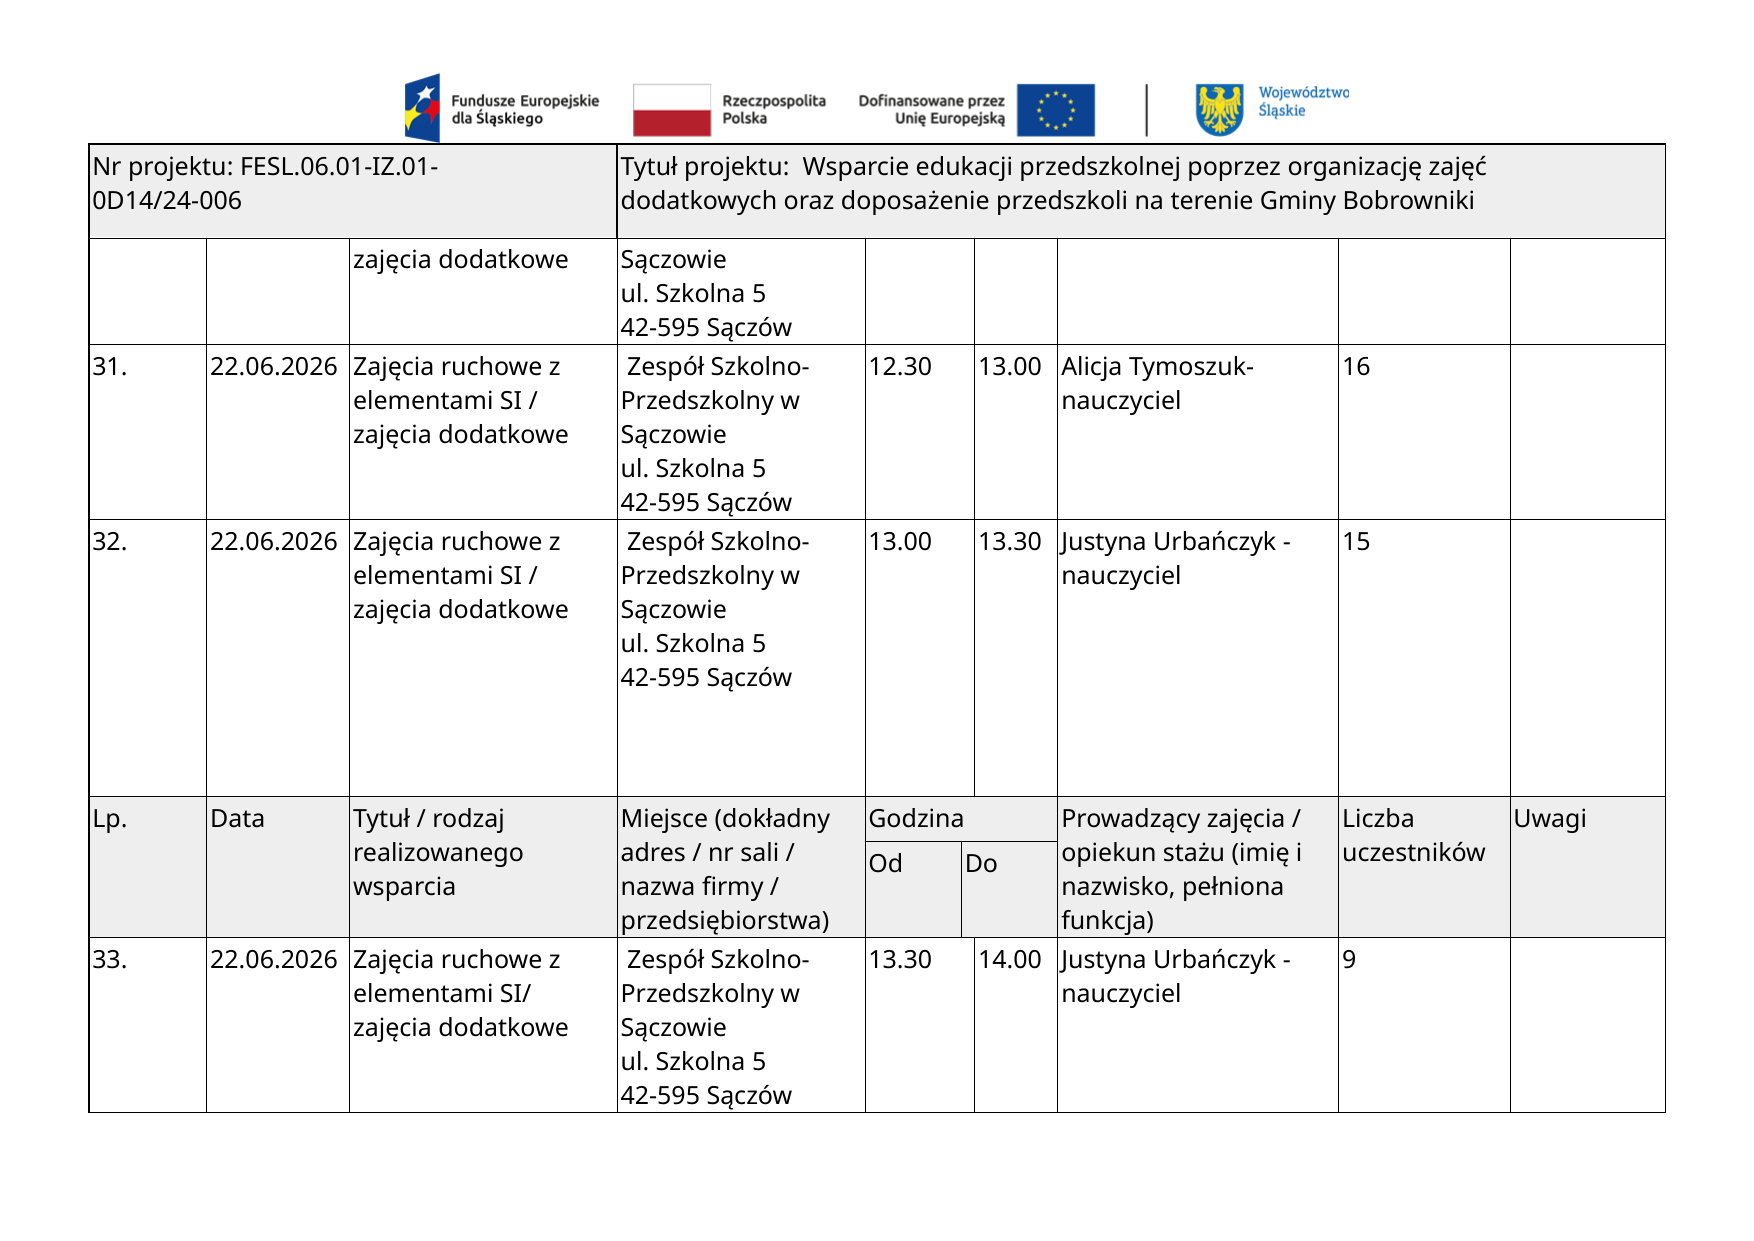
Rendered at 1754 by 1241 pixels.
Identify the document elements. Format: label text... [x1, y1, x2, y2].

table_cell Od [866, 842, 961, 937]
table_cell 13.30 [975, 520, 1057, 796]
table_cell 22.06.2026 [207, 345, 349, 519]
table_cell 13.00 [866, 520, 974, 796]
table_cell 32. [90, 520, 206, 796]
table_cell [1058, 239, 1338, 344]
table_cell 15 [1339, 520, 1510, 796]
table_cell Miejsce (dokładny adres / nr sali / nazwa firmy / przedsiębiorstwa) [618, 797, 865, 937]
table_cell [90, 239, 206, 344]
table_cell Zespół Szkolno- Przedszkolny w Sączowie ul. Szkolna 5 42-595 Sączów [618, 345, 865, 519]
table_cell Justyna Urbańczyk - nauczyciel [1058, 938, 1338, 1112]
table_cell Alicja Tymoszuk- nauczyciel [1058, 345, 1338, 519]
table_cell 33. [90, 938, 206, 1112]
table_cell zajęcia dodatkowe [350, 239, 617, 344]
table_cell 14.00 [975, 938, 1057, 1112]
table_cell Godzina [866, 797, 1057, 841]
table_cell Zespół Szkolno- Przedszkolny w Sączowie ul. Szkolna 5 42-595 Sączów [618, 520, 865, 796]
table_cell 13.00 [975, 345, 1057, 519]
table_cell Zajęcia ruchowe z elementami SI/ zajęcia dodatkowe [350, 938, 617, 1112]
table_cell Liczba uczestników [1339, 797, 1510, 937]
table_cell [1339, 239, 1510, 344]
table_cell [1511, 520, 1665, 796]
table_cell Tytuł / rodzaj realizowanego wsparcia [350, 797, 617, 937]
table_cell [1511, 938, 1665, 1112]
table_cell [866, 239, 974, 344]
table_cell Data [207, 797, 349, 937]
table_cell 9 [1339, 938, 1510, 1112]
table_cell Sączowie ul. Szkolna 5 42-595 Sączów [618, 239, 865, 344]
table_header Nr projektu: FESL.06.01-IZ.01-0D14/24-006 [90, 145, 545, 237]
table_cell 22.06.2026 [207, 938, 349, 1112]
table_cell Do [962, 842, 1057, 937]
table_cell Prowadzący zajęcia / opiekun stażu (imię i nazwisko, pełniona funkcja) [1058, 797, 1338, 937]
table_cell 31. [90, 345, 206, 519]
table_cell [1511, 239, 1665, 344]
table_cell Zajęcia ruchowe z elementami SI / zajęcia dodatkowe [350, 520, 617, 796]
table_cell Lp. [90, 797, 206, 937]
table_cell Zespół Szkolno- Przedszkolny w Sączowie ul. Szkolna 5 42-595 Sączów [618, 938, 865, 1112]
table_cell 12.30 [866, 345, 974, 519]
table_cell 13.30 [866, 938, 974, 1112]
table_cell Zajęcia ruchowe z elementami SI / zajęcia dodatkowe [350, 345, 617, 519]
table_cell Justyna Urbańczyk - nauczyciel [1058, 520, 1338, 796]
picture [405, 73, 1349, 143]
table_cell 16 [1339, 345, 1510, 519]
table_header [545, 145, 616, 237]
table_header [1510, 145, 1665, 237]
table_header Tytuł projektu: Wsparcie edukacji przedszkolnej poprzez organizację zajęć dodatkowych oraz doposażenie przedszkoli na terenie Gminy Bobrowniki [618, 145, 1510, 237]
table_cell [975, 239, 1057, 344]
table_cell [207, 239, 349, 344]
table_cell Uwagi [1511, 797, 1665, 937]
table_cell 22.06.2026 [207, 520, 349, 796]
table_cell [1511, 345, 1665, 519]
